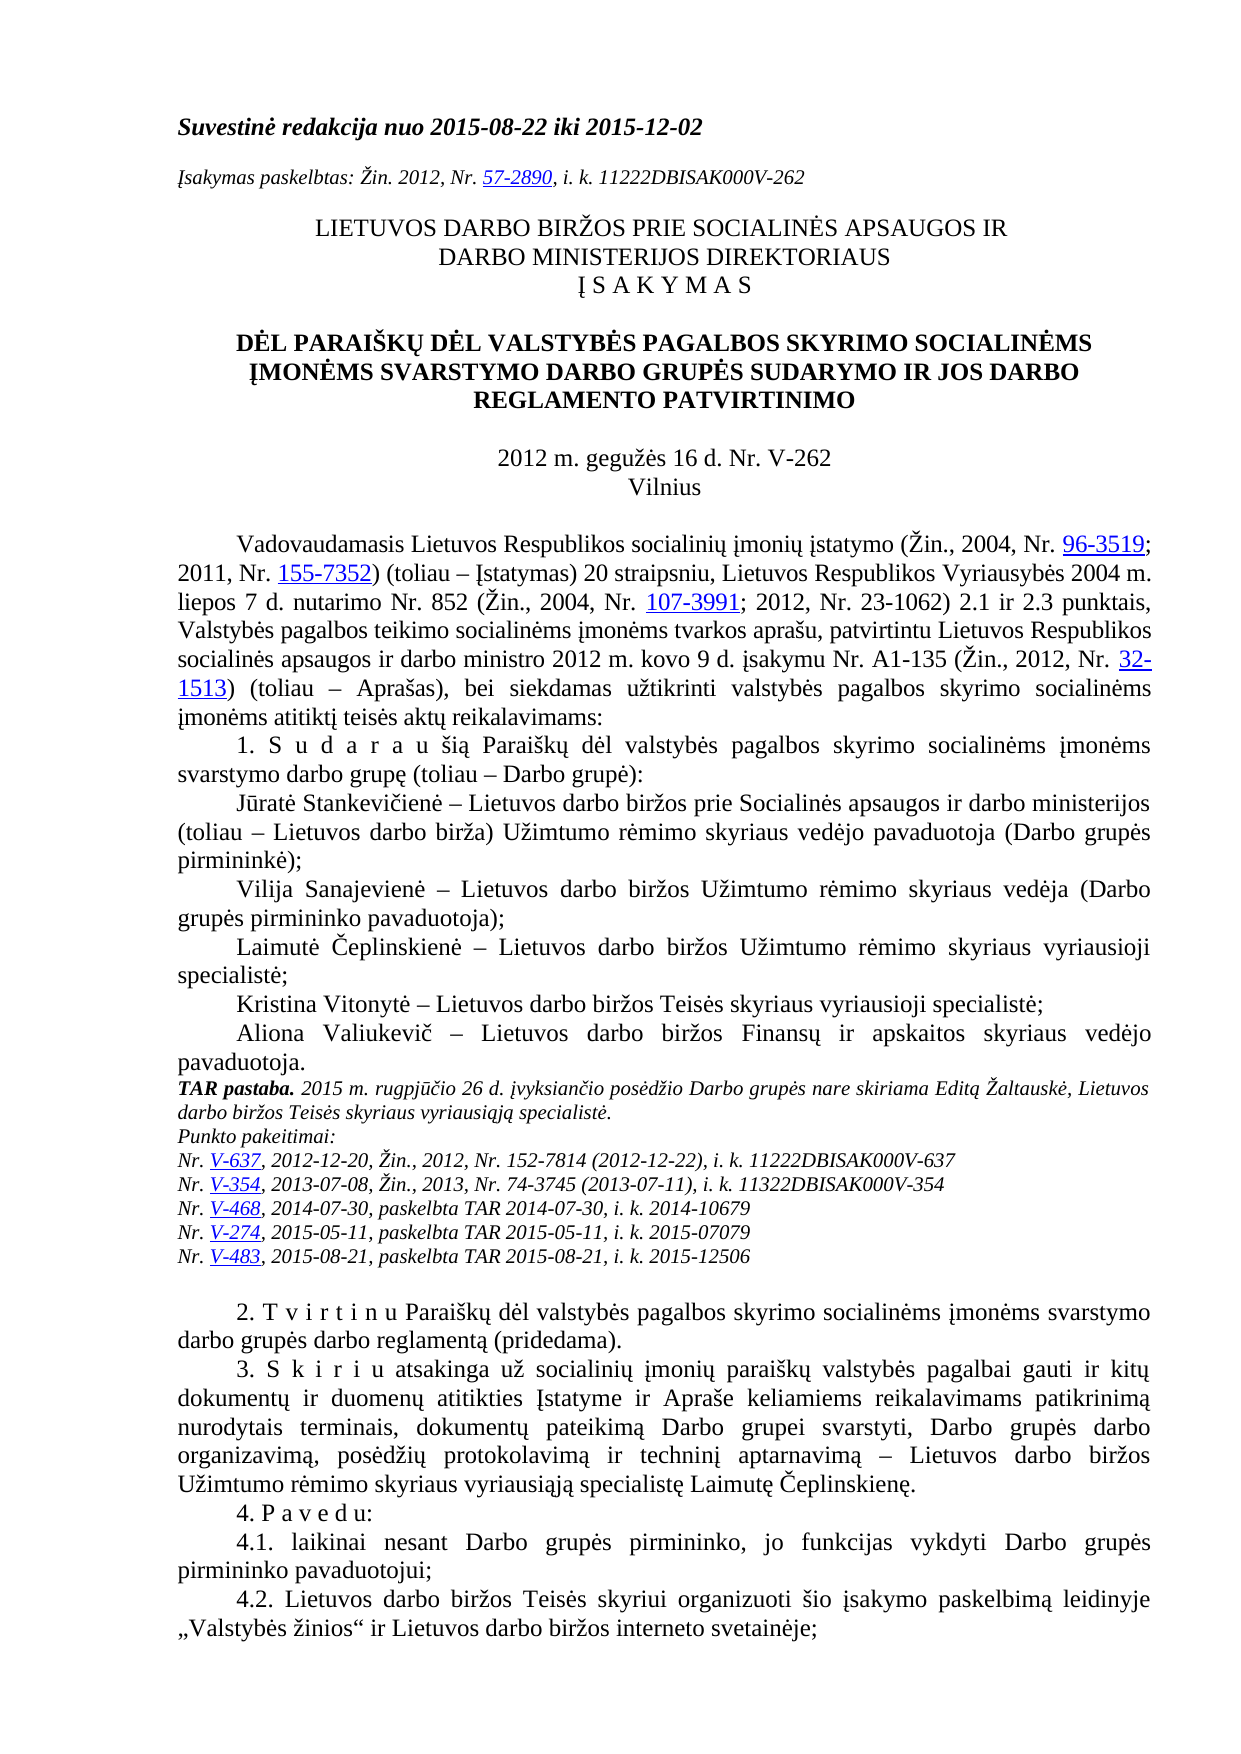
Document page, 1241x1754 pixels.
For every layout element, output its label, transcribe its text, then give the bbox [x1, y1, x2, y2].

text Vadovaudamasis Lietuvos Respublikos socialinių įmonių įstatymo (Žin., 2004, Nr. 96-3519; 2011, Nr. 155-7352) (toliau – Įstatymas) 20 straipsniu, Lietuvos Respublikos Vyriausybės 2004 m. liepos 7 d. nutarimo Nr. 852 (Žin., 2004, Nr. 107-3991; 2012, Nr. 23-1062) 2.1 ir 2.3 punktais, Valstybės pagalbos teikimo socialinėms įmonėms tvarkos aprašu, patvirtintu Lietuvos Respublikos socialinės apsaugos ir darbo ministro 2012 m. kovo 9 d. įsakymu Nr. A1-135 (Žin., 2012, Nr. 32-1513) (toliau – Aprašas), bei siekdamas užtikrinti valstybės pagalbos skyrimo socialinėms įmonėms atitiktį teisės aktų reikalavimams: [177, 529, 1152, 731]
text 4.1. laikinai nesant Darbo grupės pirmininko, jo funkcijas vykdyti Darbo grupės pirmininko pavaduotojui; [177, 1527, 1152, 1584]
text DĖL PARAIŠKŲ DĖL VALSTYBĖS PAGALBOS SKYRIMO SOCIALINĖMS ĮMONĖMS SVARSTYMO DARBO GRUPĖS SUDARYMO IR JOS DARBO REGLAMENTO PATVIRTINIMO [177, 328, 1152, 414]
text Aliona Valiukevič – Lietuvos darbo biržos Finansų ir apskaitos skyriaus vedėjo pavaduotoja. [177, 1018, 1152, 1076]
text 4. P a v e d u: [177, 1498, 1152, 1527]
text 2. T v i r t i n u Paraiškų dėl valstybės pagalbos skyrimo socialinėms įmonėms svarstymo darbo grupės darbo reglamentą (pridedama). [177, 1297, 1152, 1354]
text TAR pastaba. 2015 m. rugpjūčio 26 d. įvyksiančio posėdžio Darbo grupės nare skiriama Editą Žaltauskė, Lietuvos darbo biržos Teisės skyriaus vyriausiąją specialistė. [177, 1076, 1152, 1124]
text Nr. V-354, 2013-07-08, Žin., 2013, Nr. 74-3745 (2013-07-11), i. k. 11322DBISAK000V-354 [177, 1172, 1152, 1196]
text Nr. V-468, 2014-07-30, paskelbta TAR 2014-07-30, i. k. 2014-10679 [177, 1196, 1152, 1220]
text 1. S u d a r a u šią Paraiškų dėl valstybės pagalbos skyrimo socialinėms įmonėms svarstymo darbo grupę (toliau – Darbo grupė): [177, 731, 1152, 788]
text Vilija Sanajevienė – Lietuvos darbo biržos Užimtumo rėmimo skyriaus vedėja (Darbo grupės pirmininko pavaduotoja); [177, 874, 1152, 932]
text 3. S k i r i u atsakinga už socialinių įmonių paraiškų valstybės pagalbai gauti ir kitų dokumentų ir duomenų atitikties Įstatyme ir Apraše keliamiems reikalavimams patikrinimą nurodytais terminais, dokumentų pateikimą Darbo grupei svarstyti, Darbo grupės darbo organizavimą, posėdžių protokolavimą ir techninį aptarnavimą – Lietuvos darbo biržos Užimtumo rėmimo skyriaus vyriausiąją specialistę Laimutę Čeplinskienę. [177, 1354, 1152, 1498]
text Nr. V-637, 2012-12-20, Žin., 2012, Nr. 152-7814 (2012-12-22), i. k. 11222DBISAK000V-637 [177, 1148, 1152, 1172]
text LIETUVOS DARBO BIRŽOS prie socialinės apsaugos ir [177, 213, 1152, 242]
text Vilnius [177, 472, 1152, 501]
text 4.2. Lietuvos darbo biržos Teisės skyriui organizuoti šio įsakymo paskelbimą leidinyje „Valstybės žinios“ ir Lietuvos darbo biržos interneto svetainėje; [177, 1584, 1152, 1642]
text Punkto pakeitimai: [177, 1124, 1152, 1148]
text 2012 m. gegužės 16 d. Nr. V-262 [177, 443, 1152, 472]
text Jūratė Stankevičienė – Lietuvos darbo biržos prie Socialinės apsaugos ir darbo ministerijos (toliau – Lietuvos darbo birža) Užimtumo rėmimo skyriaus vedėjo pavaduotoja (Darbo grupės pirmininkė); [177, 788, 1152, 874]
text Suvestinė redakcija nuo 2015-08-22 iki 2015-12-02 [177, 112, 1152, 141]
text Į S A K Y M A S [177, 271, 1152, 299]
text Įsakymas paskelbtas: Žin. 2012, Nr. 57-2890, i. k. 11222DBISAK000V-262 [177, 165, 1152, 189]
text Kristina Vitonytė – Lietuvos darbo biržos Teisės skyriaus vyriausioji specialistė; [177, 989, 1152, 1018]
text darbo ministerijos DIREKTORIAUS [177, 242, 1152, 271]
text Laimutė Čeplinskienė – Lietuvos darbo biržos Užimtumo rėmimo skyriaus vyriausioji specialistė; [177, 932, 1152, 989]
text Nr. V-483, 2015-08-21, paskelbta TAR 2015-08-21, i. k. 2015-12506 [177, 1244, 1152, 1268]
text Nr. V-274, 2015-05-11, paskelbta TAR 2015-05-11, i. k. 2015-07079 [177, 1220, 1152, 1244]
